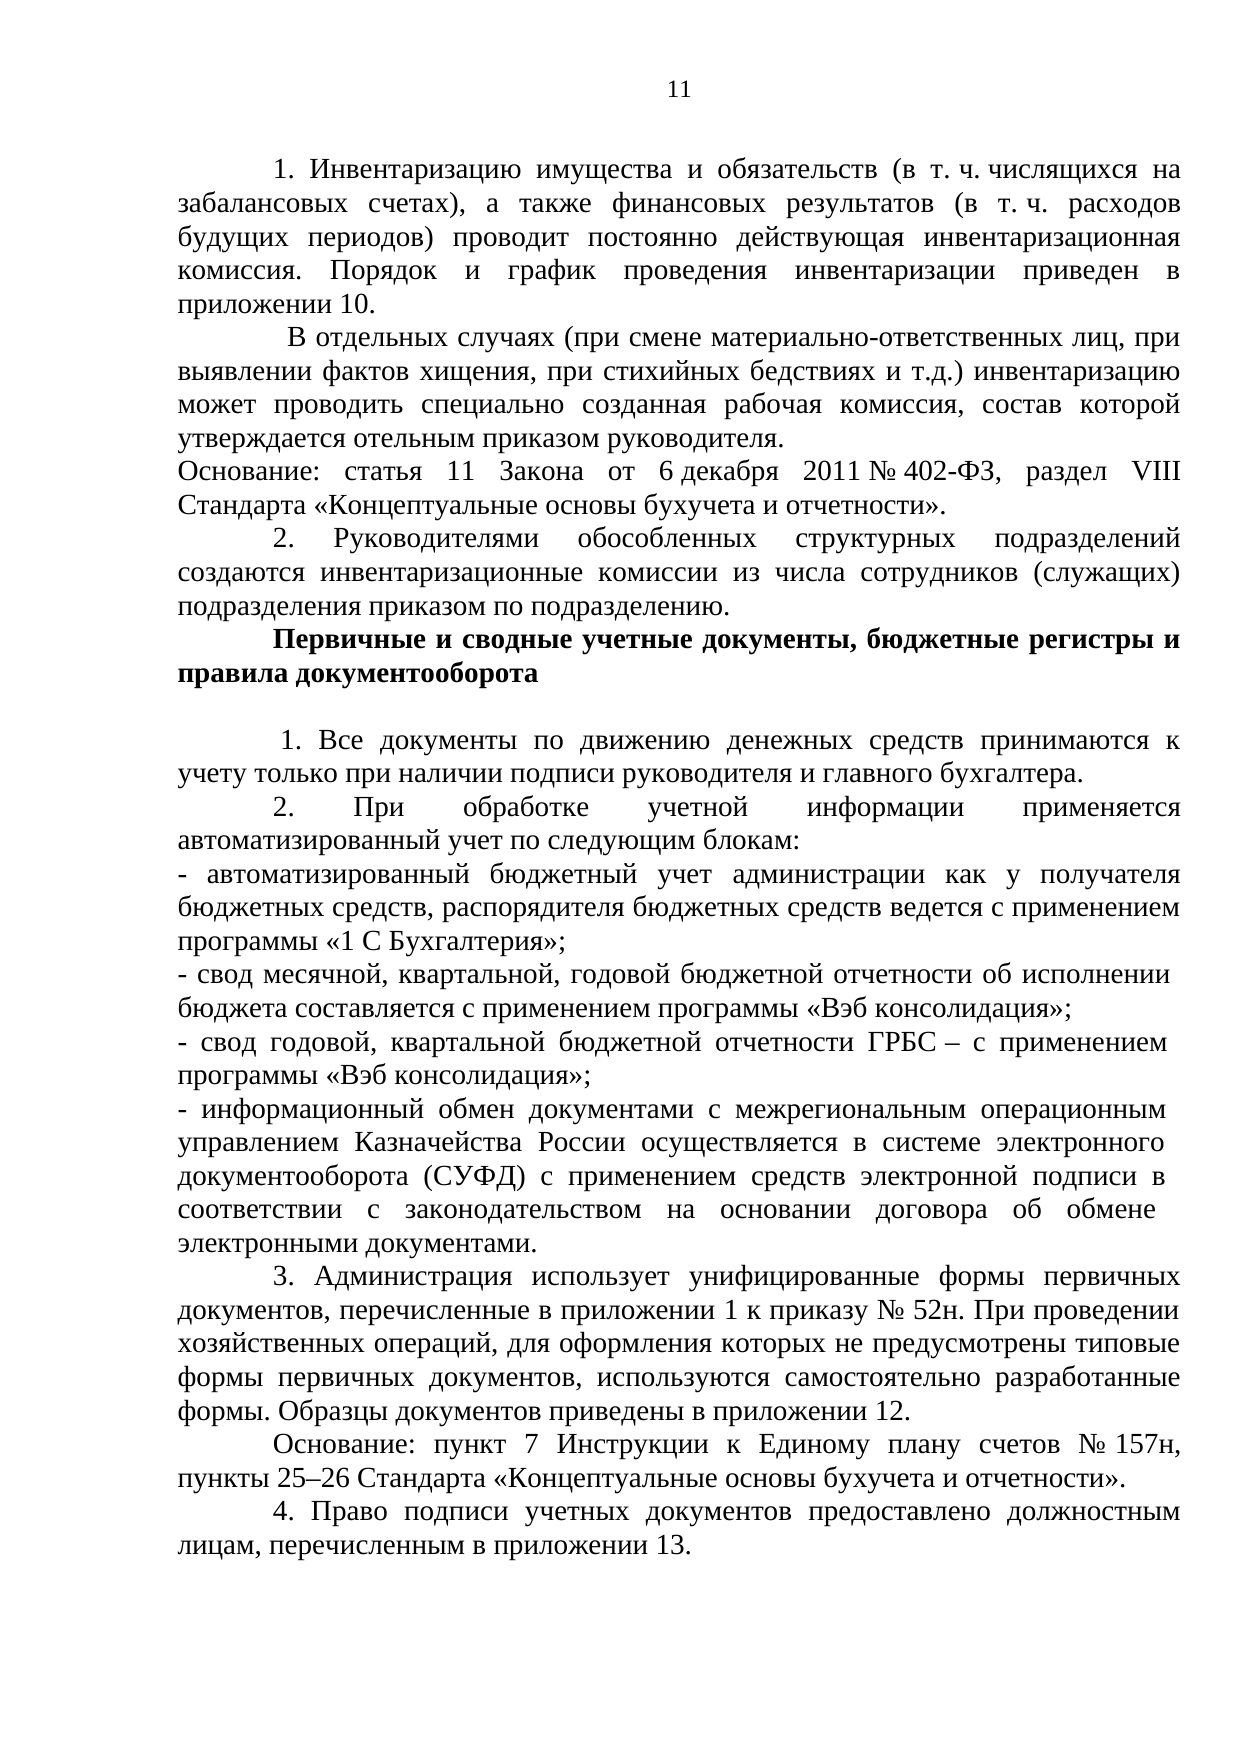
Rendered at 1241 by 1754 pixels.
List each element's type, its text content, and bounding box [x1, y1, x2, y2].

text Основание: пункт 7 Инструкции к Единому плану счетов № 157н, пункты 25–26 Стандарта «Концептуальные основы бухучета и отчетности». [177, 1426, 1181, 1493]
text Первичные и сводные учетные документы, бюджетные регистры и правила документооборота [177, 621, 1181, 688]
text - свод годовой, квартальной бюджетной отчетности ГРБС – с применением программы «Вэб консолидация»; [177, 1024, 1181, 1091]
text - автоматизированный бюджетный учет администрации как у получателя бюджетных средств, распорядителя бюджетных средств ведется с применением программы «1 С Бухгалтерия»; [177, 856, 1181, 957]
text 1. Инвентаризацию имущества и обязательств (в т. ч. числящихся на забалансовых счетах), а также финансовых результатов (в т. ч. расходов будущих периодов) проводит постоянно действующая инвентаризационная комиссия. Порядок и график проведения инвентаризации приведен в приложении 10. [177, 152, 1181, 319]
text В отдельных случаях (при смене материально-ответственных лиц, при выявлении фактов хищения, при стихийных бедствиях и т.д.) инвентаризацию может проводить специально созданная рабочая комиссия, состав которой утверждается отельным приказом руководителя. [177, 319, 1181, 453]
text 1. Все документы по движению денежных средств принимаются к учету только при наличии подписи руководителя и главного бухгалтера. [177, 722, 1181, 789]
text 2. Руководителями обособленных структурных подразделений создаются инвентаризационные комиссии из числа сотрудников (служащих) подразделения приказом по подразделению. [177, 521, 1181, 621]
text 2. При обработке учетной информации применяется автоматизированный учет по следующим блокам: [177, 789, 1181, 856]
text 4. Право подписи учетных документов предоставлено должностным лицам, перечисленным в приложении 13. [177, 1493, 1181, 1560]
text - информационный обмен документами с межрегиональным операционным управлением Казначейства России осуществляется в системе электронного документооборота (СУФД) с применением средств электронной подписи в соответствии с законодательством на основании договора об обмене электронными документами. [177, 1091, 1181, 1258]
text Основание: статья 11 Закона от 6 декабря 2011 № 402-ФЗ, раздел VIII Стандарта «Концептуальные основы бухучета и отчетности». [177, 453, 1181, 521]
text - свод месячной, квартальной, годовой бюджетной отчетности об исполнении бюджета составляется с применением программы «Вэб консолидация»; [177, 957, 1181, 1024]
text 3. Администрация использует унифицированные формы первичных документов, перечисленные в приложении 1 к приказу № 52н. При проведении хозяйственных операций, для оформления которых не предусмотрены типовые формы первичных документов, используются самостоятельно разработанные формы. Образцы документов приведены в приложении 12. [177, 1258, 1181, 1426]
